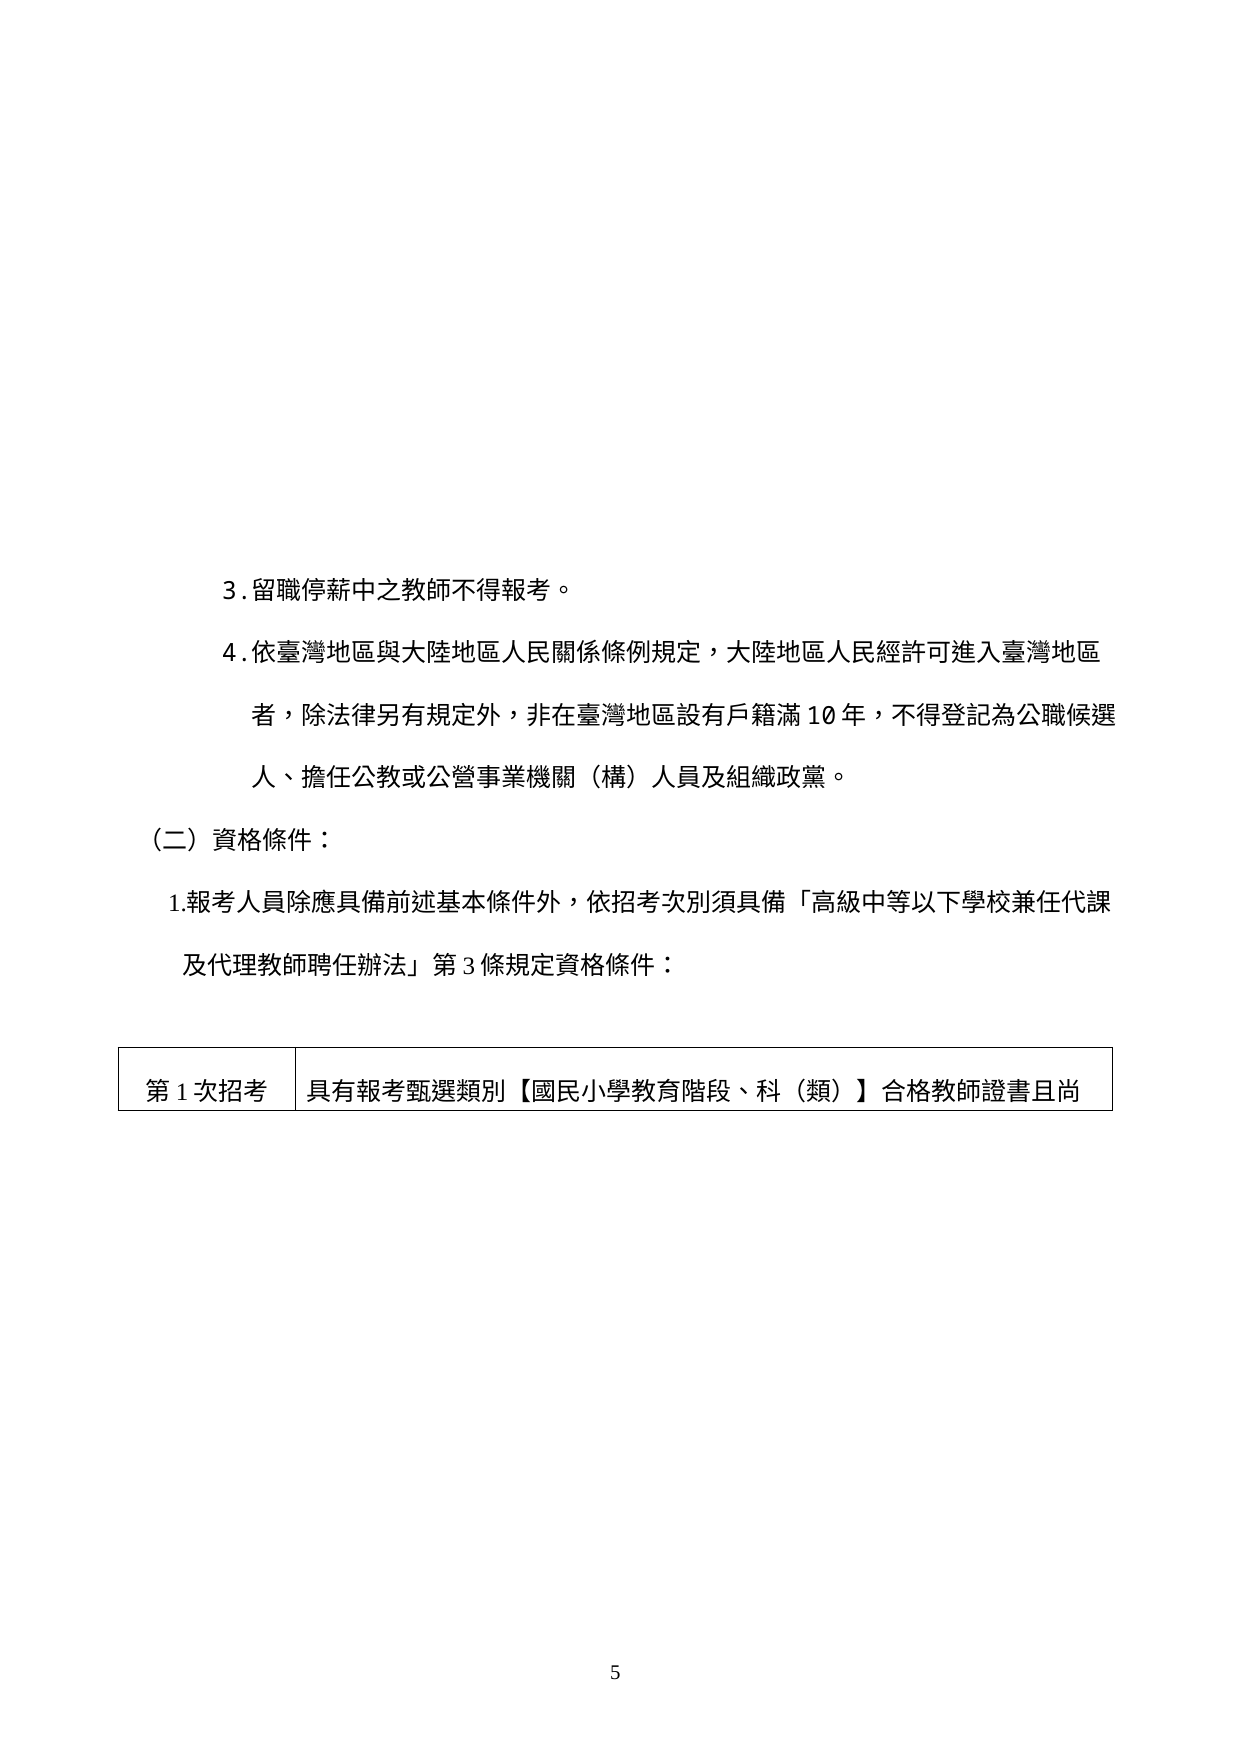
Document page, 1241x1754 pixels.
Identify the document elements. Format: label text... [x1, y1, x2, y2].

text 4.依臺灣地區與大陸地區人民關係條例規定，大陸地區人民經許可進入臺灣地區者，除法律另有規定外，非在臺灣地區設有戶籍滿10年，不得登記為公職候選人、擔任公教或公營事業機關（構）人員及組織政黨。 [222, 609, 1122, 797]
text 3.留職停薪中之教師不得報考。 [222, 547, 1122, 609]
text 1.報考人員除應具備前述基本條件外，依招考次別須具備「高級中等以下學校兼任代課及代理教師聘任辦法」第3條規定資格條件： [168, 859, 1122, 984]
text （二）資格條件： [118, 797, 1122, 859]
table_header 第1次招考 [119, 1048, 295, 1110]
table_header 具有報考甄選類別【國民小學教育階段、科（類）】合格教師證書且尚 [296, 1048, 1112, 1110]
